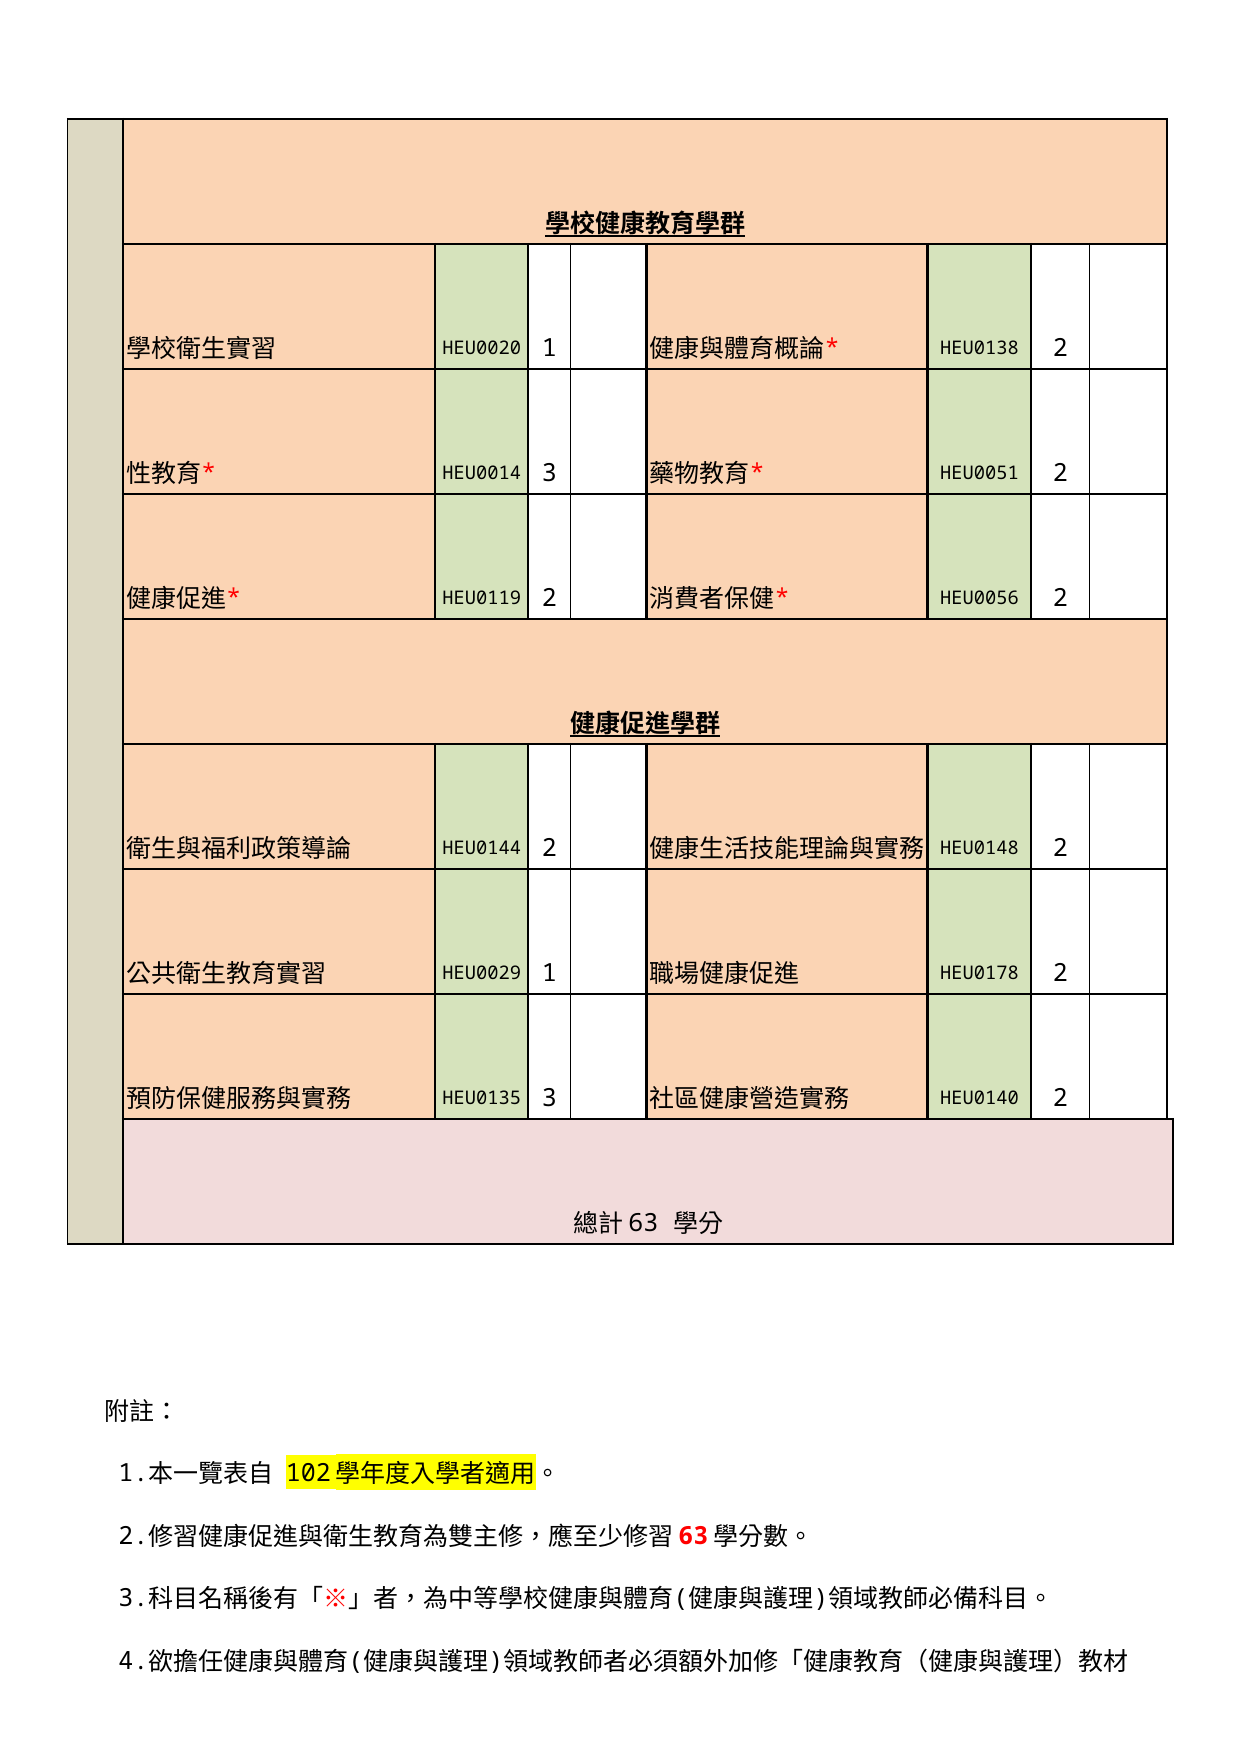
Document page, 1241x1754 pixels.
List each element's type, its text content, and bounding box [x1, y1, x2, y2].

table_cell 社區健康營造實務 [648, 995, 926, 1118]
table_cell [1168, 743, 1173, 868]
table_cell 2 [529, 495, 570, 618]
table_cell 健康生活技能理論與實務 [648, 745, 926, 868]
table_cell 公共衛生教育實習 [124, 870, 434, 993]
table_cell [571, 245, 645, 368]
table_cell [1168, 868, 1173, 993]
table_cell [571, 495, 645, 618]
table_cell 健康與體育概論* [648, 245, 926, 368]
text 3.科目名稱後有「※」者，為中等學校健康與體育(健康與護理)領域教師必備科目。 [118, 1555, 1240, 1618]
table_cell HEU0140 [929, 995, 1030, 1118]
table_cell 消費者保健* [648, 495, 926, 618]
table_cell [1168, 243, 1173, 368]
table_cell 藥物教育* [648, 370, 926, 493]
table_cell 健康促進* [124, 495, 434, 618]
table_cell HEU0144 [436, 745, 527, 868]
table_cell 2 [1032, 495, 1089, 618]
text 2.修習健康促進與衛生教育為雙主修，應至少修習63學分數。 [118, 1493, 1240, 1555]
table_cell [68, 120, 122, 1243]
table_cell [1090, 370, 1166, 493]
table_cell 2 [1032, 995, 1089, 1118]
table_cell 1 [529, 870, 570, 993]
table_cell [1168, 993, 1173, 1118]
table_cell [1090, 995, 1166, 1118]
table_cell HEU0138 [929, 245, 1030, 368]
table_cell HEU0029 [436, 870, 527, 993]
table_cell [1090, 870, 1166, 993]
table_cell 健康促進學群 [124, 620, 1166, 743]
table_cell 2 [1032, 245, 1089, 368]
text 1.本一覽表自 102學年度入學者適用。 [118, 1430, 1240, 1493]
table_cell [1090, 745, 1166, 868]
table_cell 學校衛生實習 [124, 245, 434, 368]
table_cell 2 [1032, 370, 1089, 493]
table_cell 2 [1032, 745, 1089, 868]
table_cell 1 [529, 245, 570, 368]
table_cell [1090, 245, 1166, 368]
table_cell [1168, 368, 1173, 493]
table_cell HEU0020 [436, 245, 527, 368]
text 附註： [44, 1368, 1240, 1430]
table_cell HEU0056 [929, 495, 1030, 618]
table_cell 職場健康促進 [648, 870, 926, 993]
text 4.欲擔任健康與體育(健康與護理)領域教師者必須額外加修「健康教育（健康與護理）教材 [118, 1618, 1240, 1680]
table_cell [571, 870, 645, 993]
table_cell 3 [529, 370, 570, 493]
table_cell 總計63 學分 [124, 1120, 1172, 1243]
table_cell 預防保健服務與實務 [124, 995, 434, 1118]
table_cell 衛生與福利政策導論 [124, 745, 434, 868]
table_cell 學校健康教育學群 [124, 120, 1166, 243]
table_cell HEU0135 [436, 995, 527, 1118]
table_cell [571, 745, 645, 868]
table_cell [1168, 618, 1173, 743]
table_cell HEU0148 [929, 745, 1030, 868]
table_cell HEU0119 [436, 495, 527, 618]
table_cell 2 [529, 745, 570, 868]
table_cell [1168, 493, 1173, 618]
table_cell HEU0178 [929, 870, 1030, 993]
table_cell 性教育* [124, 370, 434, 493]
table_cell HEU0051 [929, 370, 1030, 493]
table_cell [1168, 118, 1173, 243]
table_cell 3 [529, 995, 570, 1118]
table_cell [1090, 495, 1166, 618]
table_cell [571, 995, 645, 1118]
table_cell HEU0014 [436, 370, 527, 493]
table_cell 2 [1032, 870, 1089, 993]
table_cell [571, 370, 645, 493]
